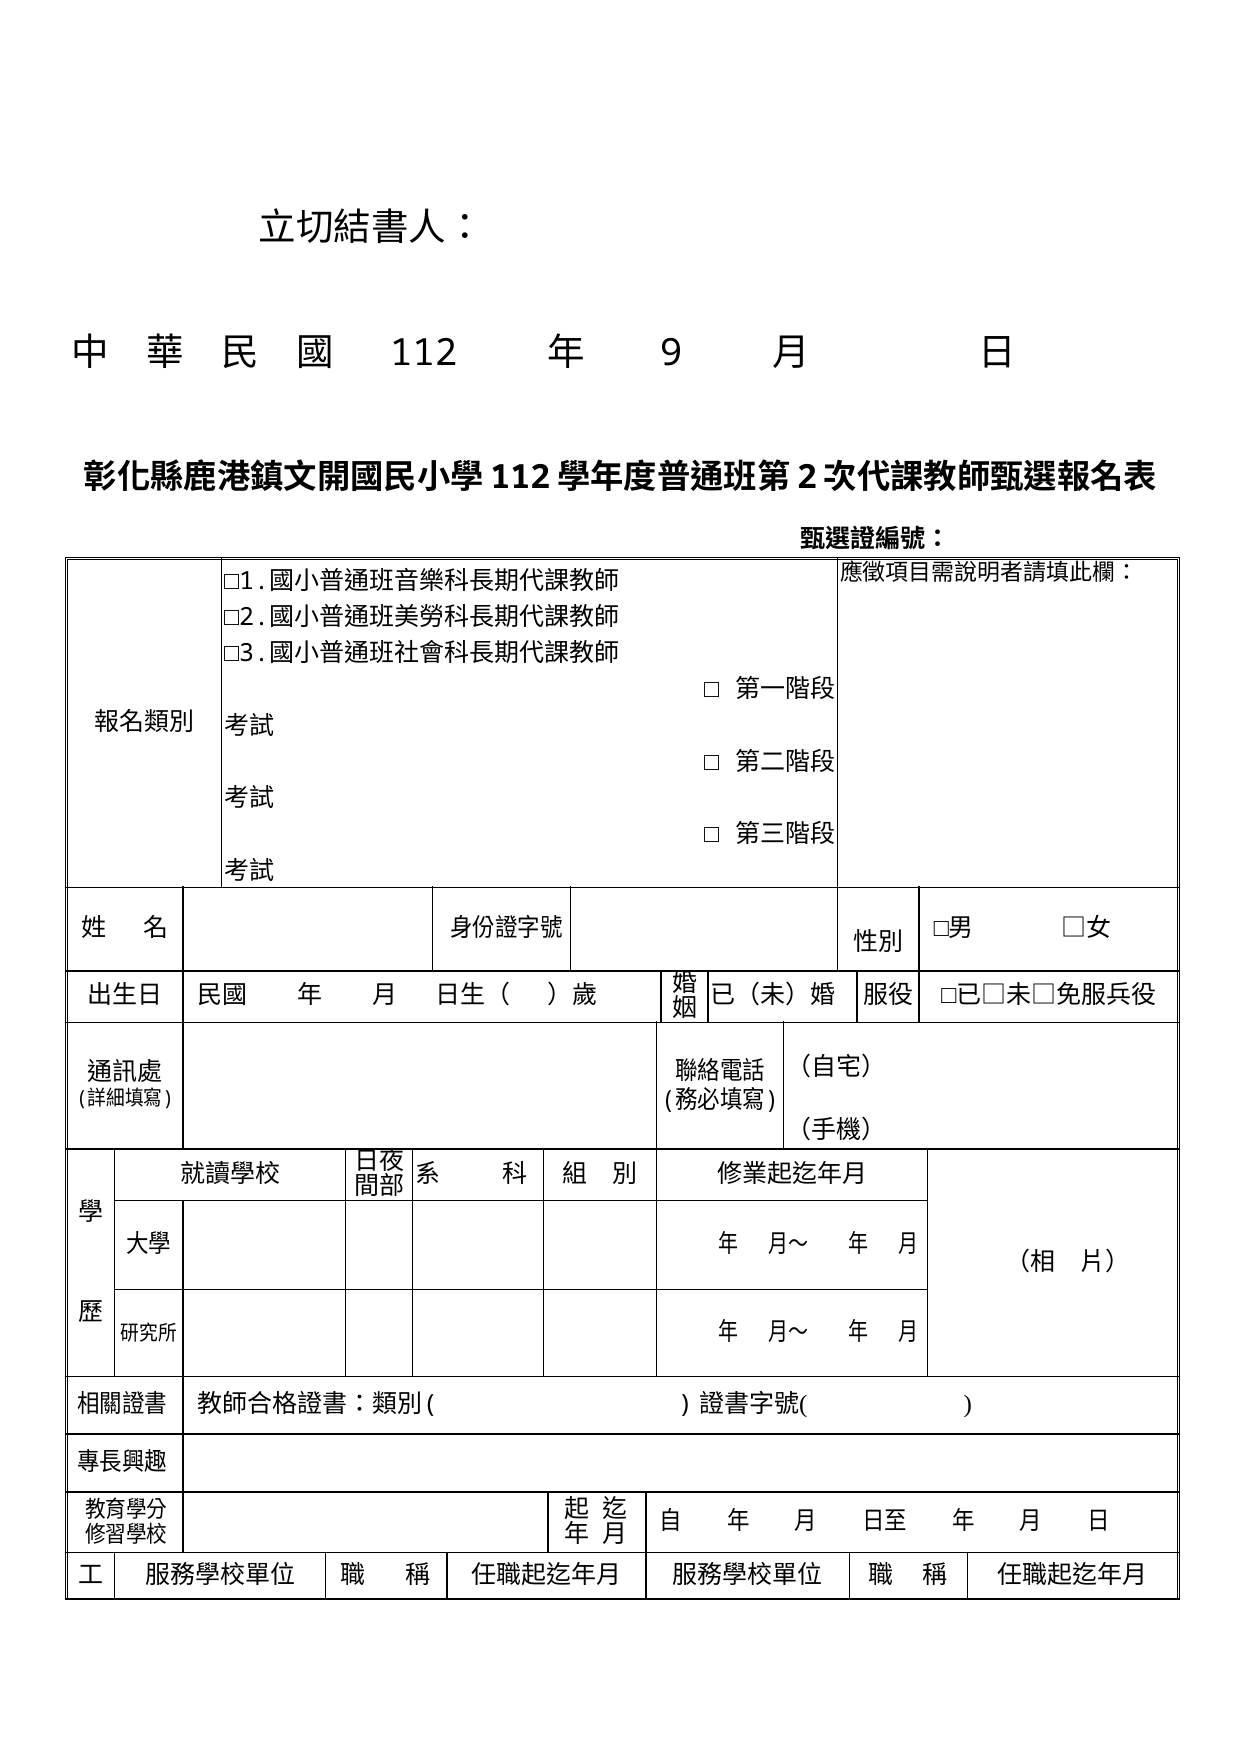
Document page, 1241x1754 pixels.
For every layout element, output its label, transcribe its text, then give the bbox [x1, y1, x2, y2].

text 彰化縣鹿港鎮文開國民小學112學年度普通班第2次代課教師甄選報名表 [71, 432, 1169, 494]
text 立切結書人： [71, 182, 1169, 244]
table_cell 組 別 [544, 1150, 656, 1200]
table_cell 工 [68, 1553, 114, 1598]
table_cell 就讀學校 [115, 1150, 345, 1200]
text 中 華 民 國 112 年 9 月 日 [71, 307, 1169, 369]
text 甄選證編號： [71, 494, 1169, 557]
table_cell [184, 1435, 1177, 1491]
table_cell 出生日 [68, 972, 182, 1021]
table_cell 服役 [858, 972, 918, 1021]
table_cell 大學 [115, 1201, 182, 1288]
table_cell 性別 [838, 888, 918, 970]
table_cell [544, 1290, 656, 1376]
table_cell 相關證書 [68, 1377, 182, 1433]
table_cell [544, 1201, 656, 1288]
table_cell 年 月～ 年 月 [657, 1201, 927, 1288]
table_cell 教育學分 修習學校 [68, 1493, 182, 1552]
table_cell 身份證字號 [433, 888, 570, 970]
table_cell 研究所 [115, 1290, 182, 1376]
table_cell 年 月～ 年 月 [657, 1290, 927, 1376]
table_cell 聯絡電話 (務必填寫) [657, 1023, 783, 1148]
table_header 應徵項目需說明者請填此欄： [838, 560, 1177, 886]
table_cell 姓 名 [68, 888, 182, 970]
table_cell [184, 888, 432, 970]
table_cell 學 歷 [68, 1150, 114, 1376]
table_cell 日夜 間部 [346, 1150, 412, 1200]
table_header 報名類別 [68, 560, 221, 886]
table_cell 任職起迄年月 [968, 1553, 1177, 1598]
table_cell 系 科 [413, 1150, 543, 1200]
table_cell 服務學校單位 [115, 1553, 325, 1598]
table_cell （自宅） （手機） [784, 1023, 1177, 1148]
table_cell 專長興趣 [68, 1435, 182, 1491]
table_cell □已□未□免服兵役 [920, 972, 1177, 1021]
table_cell [184, 1493, 547, 1552]
table_cell [184, 1201, 345, 1288]
table_cell 民國 年 月 日生（ ）歲 [184, 972, 660, 1021]
table_cell 任職起迄年月 [448, 1553, 645, 1598]
table_cell 修業起迄年月 [657, 1150, 927, 1200]
table_cell 自 年 月 日至 年 月 日 [647, 1493, 1177, 1552]
table_cell 起 迄 年 月 [549, 1493, 645, 1552]
table_cell 教師合格證書：類別( ) 證書字號( ) [184, 1377, 1177, 1433]
table_cell [571, 888, 837, 970]
table_cell [346, 1290, 412, 1376]
table_cell □男 □女 [920, 888, 1177, 970]
table_cell [346, 1201, 412, 1288]
table_cell [413, 1201, 543, 1288]
table_header □1.國小普通班音樂科長期代課教師 □2.國小普通班美勞科長期代課教師 □3.國小普通班社會科長期代課教師 □ 第一階段考試 □ 第二階段考試 □ 第三階段考試 [222, 560, 837, 886]
table_cell 職 稱 [850, 1553, 967, 1598]
table_cell 婚 姻 [662, 972, 707, 1021]
table_cell 已（未）婚 [709, 972, 856, 1021]
table_cell 服務學校單位 [647, 1553, 849, 1598]
table_cell [184, 1290, 345, 1376]
table_cell 通訊處 (詳細填寫) [68, 1023, 182, 1148]
table_cell 職 稱 [326, 1553, 446, 1598]
table_cell [413, 1290, 543, 1376]
table_cell [184, 1023, 656, 1148]
table_cell （相 片） [928, 1150, 1177, 1376]
